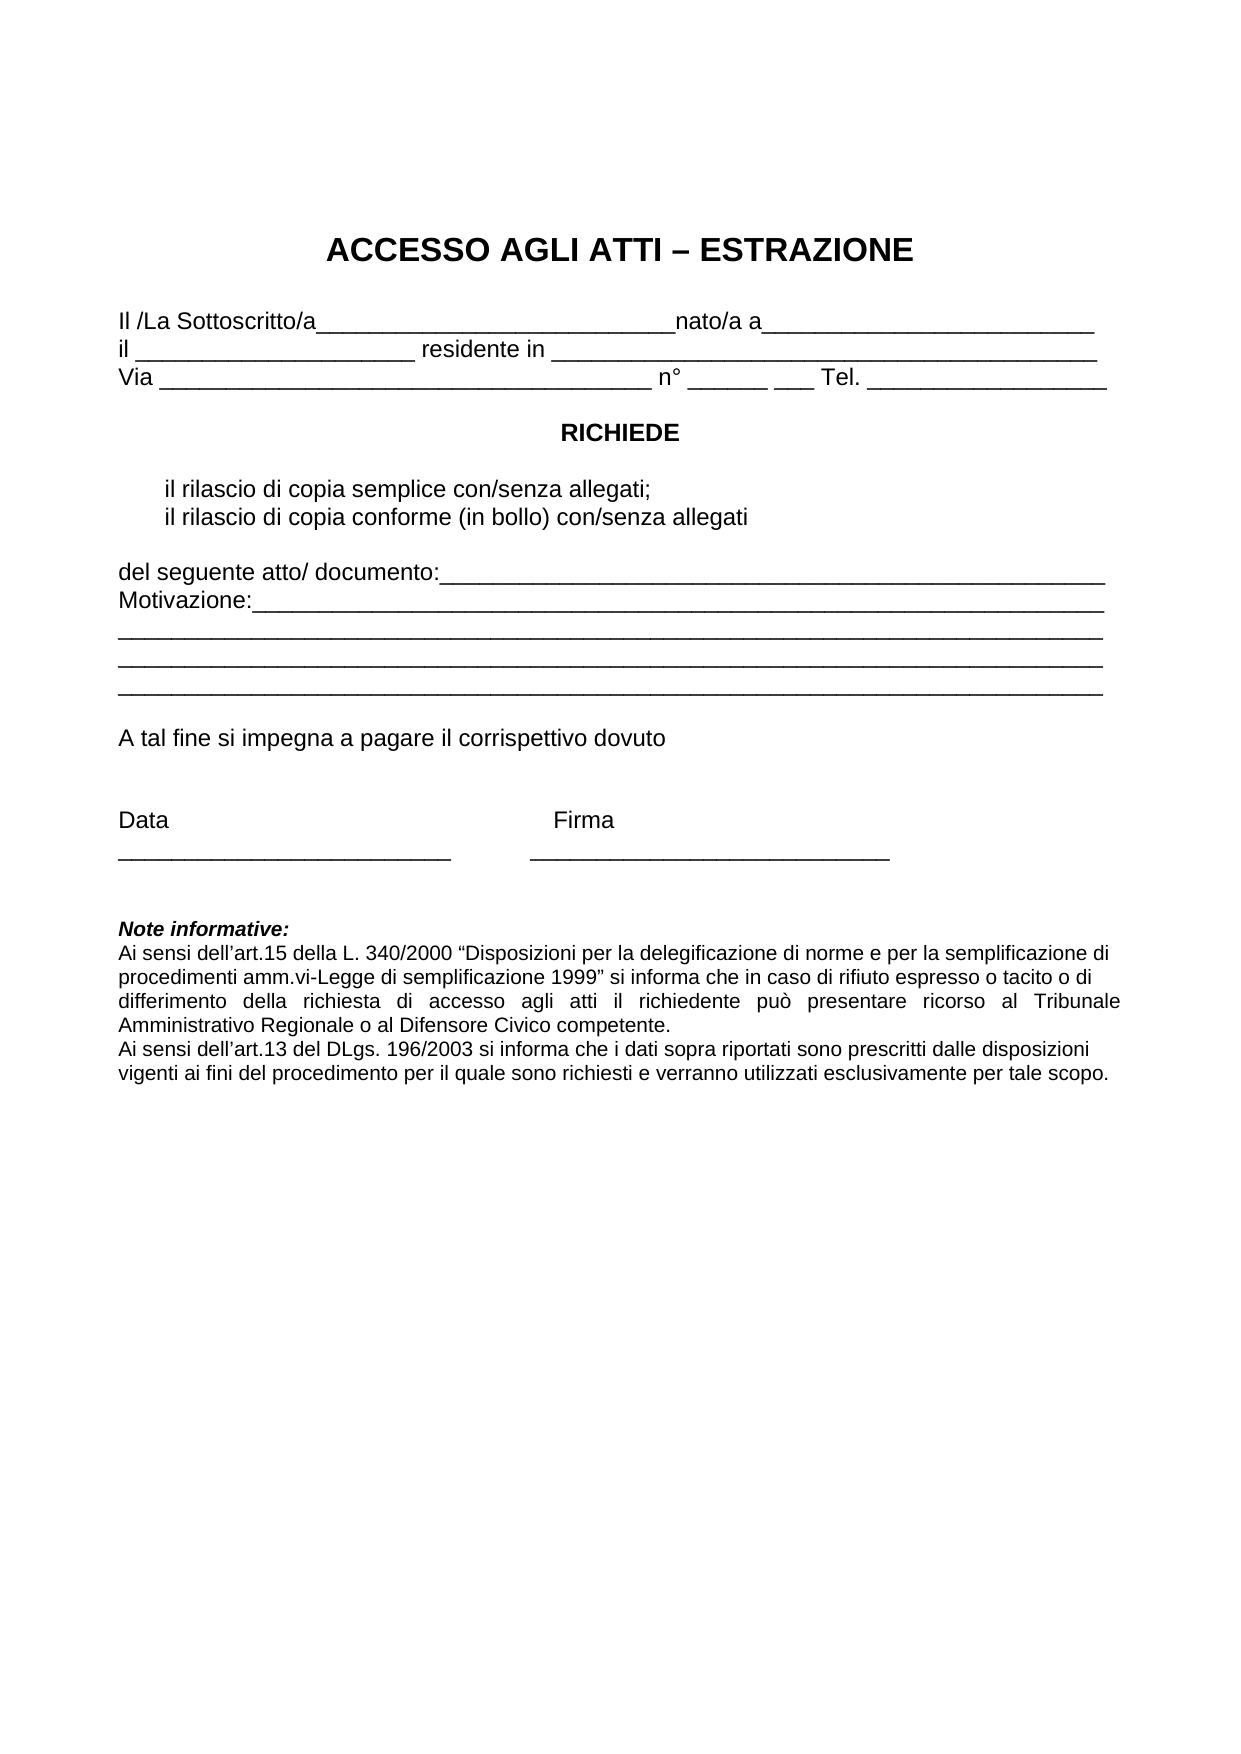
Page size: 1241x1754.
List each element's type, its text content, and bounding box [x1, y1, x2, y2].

text Note informative: [118, 917, 1122, 941]
text procedimenti amm.vi-Legge di semplificazione 1999” si informa che in caso di rifiuto espresso o tacito o di [118, 965, 1122, 989]
text Data Firma [118, 806, 1122, 834]
text del seguente atto/ documento:__________________________________________________ [118, 558, 1122, 586]
text A tal fine si impegna a pagare il corrispettivo dovuto [118, 724, 1122, 751]
text __________________________________________________________________________ [118, 613, 1122, 641]
text ACCESSO AGLI ATTI – ESTRAZIONE [118, 230, 1122, 269]
text Il /La Sottoscritto/a___________________________nato/a a_________________________ [118, 307, 1122, 335]
text differimento della richiesta di accesso agli atti il richiedente può presentare ricorso al Tribunale Amministrativo Regionale o al Difensore Civico competente. [118, 989, 1122, 1037]
text Via _____________________________________ n° ______ ___ Tel. __________________ [118, 362, 1122, 390]
text RICHIEDE [118, 418, 1122, 446]
text __________________________________________________________________________ [118, 668, 1122, 696]
text _________________________ ___________________________ [118, 834, 1122, 862]
text Ai sensi dell’art.15 della L. 340/2000 “Disposizioni per la delegificazione di norme e per la semplificazione di [118, 941, 1122, 965]
text Motivazione:________________________________________________________________ [118, 586, 1122, 613]
text il _____________________ residente in _________________________________________ [118, 335, 1122, 362]
text __________________________________________________________________________ [118, 641, 1122, 668]
text Ai sensi dell’art.13 del DLgs. 196/2003 si informa che i dati sopra riportati sono prescritti dalle disposizioni vigenti ai fini del procedimento per il quale sono richiesti e verranno utilizzati esclusivamente per tale scopo. [118, 1037, 1122, 1084]
text il rilascio di copia semplice con/senza allegati; [118, 475, 1122, 503]
text il rilascio di copia conforme (in bollo) con/senza allegati [118, 503, 1122, 530]
